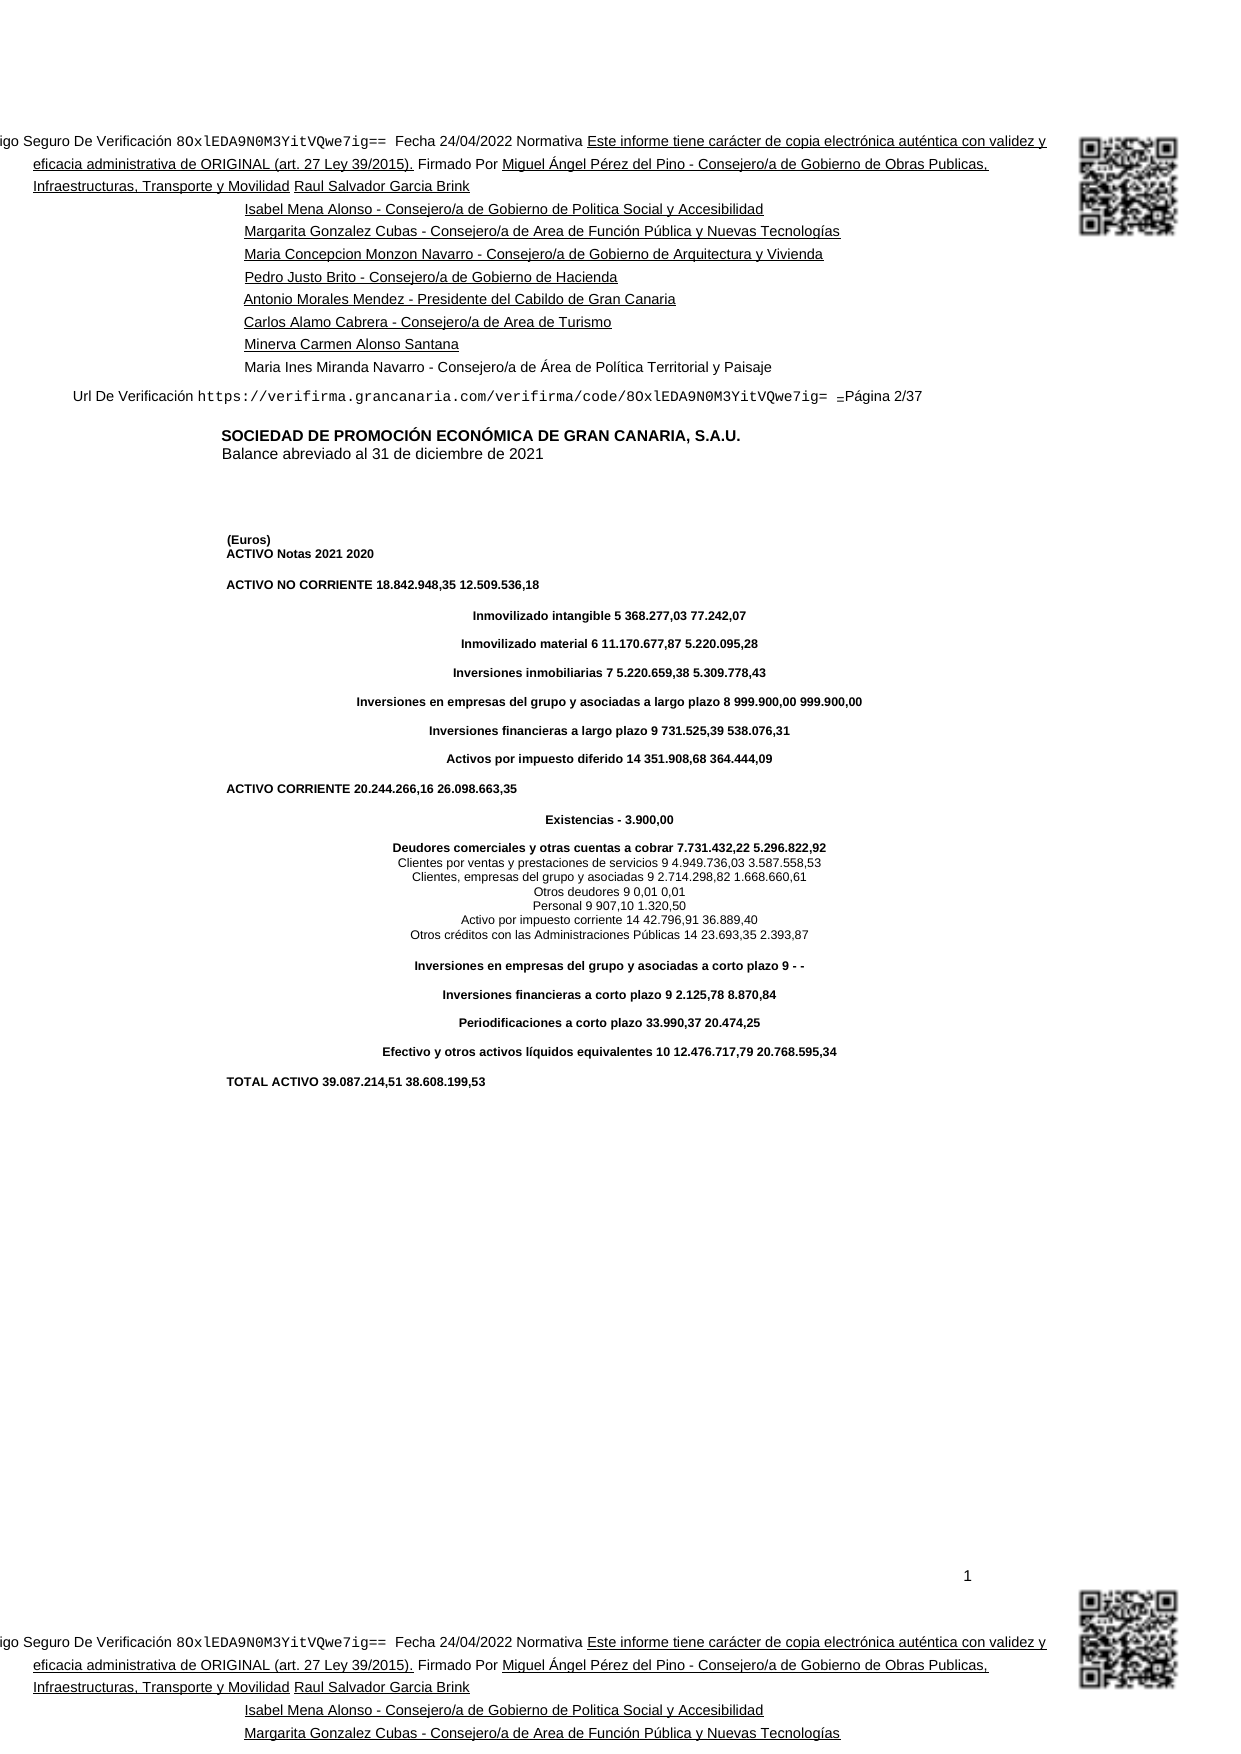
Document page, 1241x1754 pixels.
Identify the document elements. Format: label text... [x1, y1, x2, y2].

text Balance abreviado al 31 de diciembre de 2021 [222, 444, 1219, 462]
text Clientes, empresas del grupo y asociadas 9 2.714.298,82 1.668.660,61 [0, 870, 1219, 884]
text Inversiones en empresas del grupo y asociadas a largo plazo 8 999.900,00 999.900,00 [0, 694, 1219, 709]
text Maria Concepcion Monzon Navarro - Consejero/a de Gobierno de Arquitectura y Vivienda [244, 246, 1219, 262]
text Inmovilizado material 6 11.170.677,87 5.220.095,28 [0, 637, 1219, 651]
text Margarita Gonzalez Cubas - Consejero/a de Area de Función Pública y Nuevas Tecnologías [244, 223, 1069, 240]
text (Euros) [227, 533, 1219, 547]
text Periodificaciones a corto plazo 33.990,37 20.474,25 [0, 1016, 1219, 1031]
text ACTIVO NO CORRIENTE 18.842.948,35 12.509.536,18 [226, 578, 1219, 592]
text Inversiones inmobiliarias 7 5.220.659,38 5.309.778,43 [0, 666, 1219, 680]
text TOTAL ACTIVO 39.087.214,51 38.608.199,53 [226, 1075, 1219, 1089]
picture [1069, 127, 1189, 247]
text Maria Ines Miranda Navarro - Consejero/a de Área de Política Territorial y Paisaje [244, 359, 1219, 375]
text Url De Verificación https://verifirma.grancanaria.com/verifirma/code/8OxlEDA9N0M3YitVQwe7ig= =Página 2/37 [73, 381, 1056, 408]
text Inmovilizado intangible 5 368.277,03 77.242,07 [0, 608, 1219, 622]
text Isabel Mena Alonso - Consejero/a de Gobierno de Politica Social y Accesibilidad [244, 1702, 1219, 1719]
text Deudores comerciales y otras cuentas a cobrar 7.731.432,22 5.296.822,92 [0, 841, 1219, 855]
text 1 [0, 1567, 972, 1585]
text Minerva Carmen Alonso Santana [244, 336, 1219, 353]
text Margarita Gonzalez Cubas - Consejero/a de Area de Función Pública y Nuevas Tecnologías [244, 1724, 1219, 1741]
text Inversiones en empresas del grupo y asociadas a corto plazo 9 - - [0, 959, 1219, 973]
text Carlos Alamo Cabrera - Consejero/a de Area de Turismo [244, 313, 1219, 330]
text Inversiones financieras a corto plazo 9 2.125,78 8.870,84 [0, 987, 1219, 1002]
text Clientes por ventas y prestaciones de servicios 9 4.949.736,03 3.587.558,53 [0, 855, 1219, 870]
text Personal 9 907,10 1.320,50 [0, 898, 1219, 913]
text ACTIVO CORRIENTE 20.244.266,16 26.098.663,35 [226, 782, 1219, 796]
text Otros deudores 9 0,01 0,01 [0, 884, 1219, 898]
text Pedro Justo Brito - Consejero/a de Gobierno de Hacienda [244, 268, 1219, 285]
picture [1069, 1580, 1189, 1700]
text Antonio Morales Mendez - Presidente del Cabildo de Gran Canaria [243, 291, 1219, 308]
text Activos por impuesto diferido 14 351.908,68 364.444,09 [0, 752, 1219, 766]
text Existencias - 3.900,00 [0, 812, 1219, 827]
text Efectivo y otros activos líquidos equivalentes 10 12.476.717,79 20.768.595,34 [0, 1045, 1219, 1059]
text Código Seguro De Verificación 8OxlEDA9N0M3YitVQwe7ig== Fecha 24/04/2022 Normativa Este informe tiene carácter de copia electrónica auténtica con validez y eficacia administrativa de ORIGINAL (art. 27 Ley 39/2015). Firmado Por Miguel Ángel Pérez del Pino - Consejero/a de Gobierno de Obras Publicas, Infraestructuras, Transporte y Movilidad Raul Salvador Garcia Brink [0, 132, 1069, 194]
text Inversiones financieras a largo plazo 9 731.525,39 538.076,31 [0, 723, 1219, 737]
text SOCIEDAD DE PROMOCIÓN ECONÓMICA DE GRAN CANARIA, S.A.U. [221, 426, 1219, 444]
text Código Seguro De Verificación 8OxlEDA9N0M3YitVQwe7ig== Fecha 24/04/2022 Normativa Este informe tiene carácter de copia electrónica auténtica con validez y eficacia administrativa de ORIGINAL (art. 27 Ley 39/2015). Firmado Por Miguel Ángel Pérez del Pino - Consejero/a de Gobierno de Obras Publicas, Infraestructuras, Transporte y Movilidad Raul Salvador Garcia Brink [0, 1634, 1069, 1696]
text Activo por impuesto corriente 14 42.796,91 36.889,40 [0, 913, 1219, 927]
text Otros créditos con las Administraciones Públicas 14 23.693,35 2.393,87 [0, 927, 1219, 942]
text ACTIVO Notas 2021 2020 [226, 547, 1219, 562]
text Isabel Mena Alonso - Consejero/a de Gobierno de Politica Social y Accesibilidad [244, 200, 1069, 217]
